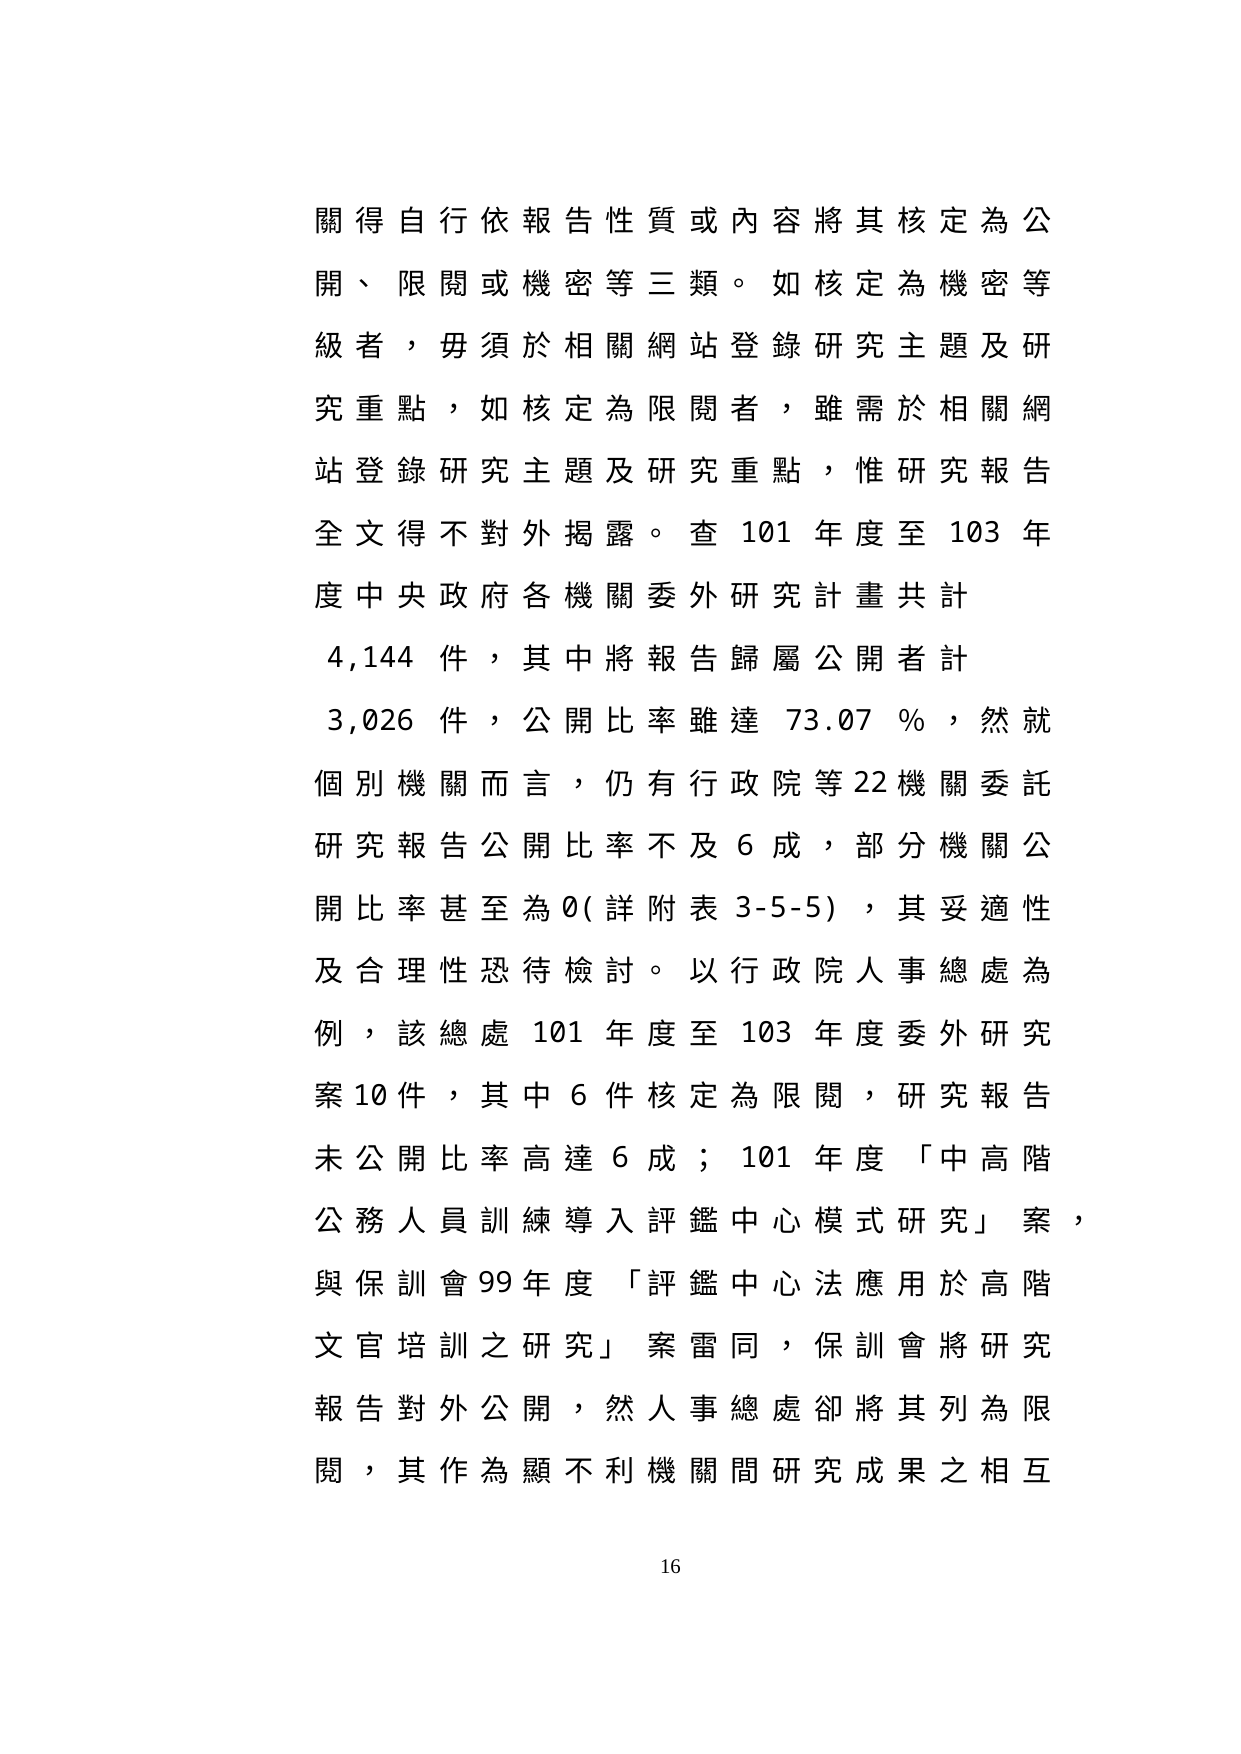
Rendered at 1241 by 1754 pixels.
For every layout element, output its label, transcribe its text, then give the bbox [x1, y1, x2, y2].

text 2.部分機關研究成果歸屬限閱比例似有偏高之虞：經洽國家發展委員會表示，各機關得自行依報告性質或內容將其核定為公開、限閱或機密等三類。如核定為機密等級者，毋須於相關網站登錄研究主題及研究重點，如核定為限閱者，雖需於相關網站登錄研究主題及研究重點，惟研究報告全文得不對外揭露。查101年度至103年度中央政府各機關委外研究計畫共計4,144件，其中將報告歸屬公開者計3,026件，公開比率雖達73.07％，然就個別機關而言，仍有行政院等22機關委託研究報告公開比率不及6成，部分機關公開比率甚至為0(詳附表3-5-5)，其妥適性及合理性恐待檢討。以行政院人事總處為例，該總處101年度至103年度委外研究案10件，其中6件核定為限閱，研究報告未公開比率高達6成；101年度「中高階公務人員訓練導入評鑑中心模式研究」案，與保訓會99年度「評鑑中心法應用於高階文官培訓之研究」案雷同，保訓會將研究報告對外公開，然人事總處卻將其列為限閱，其作為顯不利機關間研究成果之相互運用。 [271, 177, 1058, 1490]
